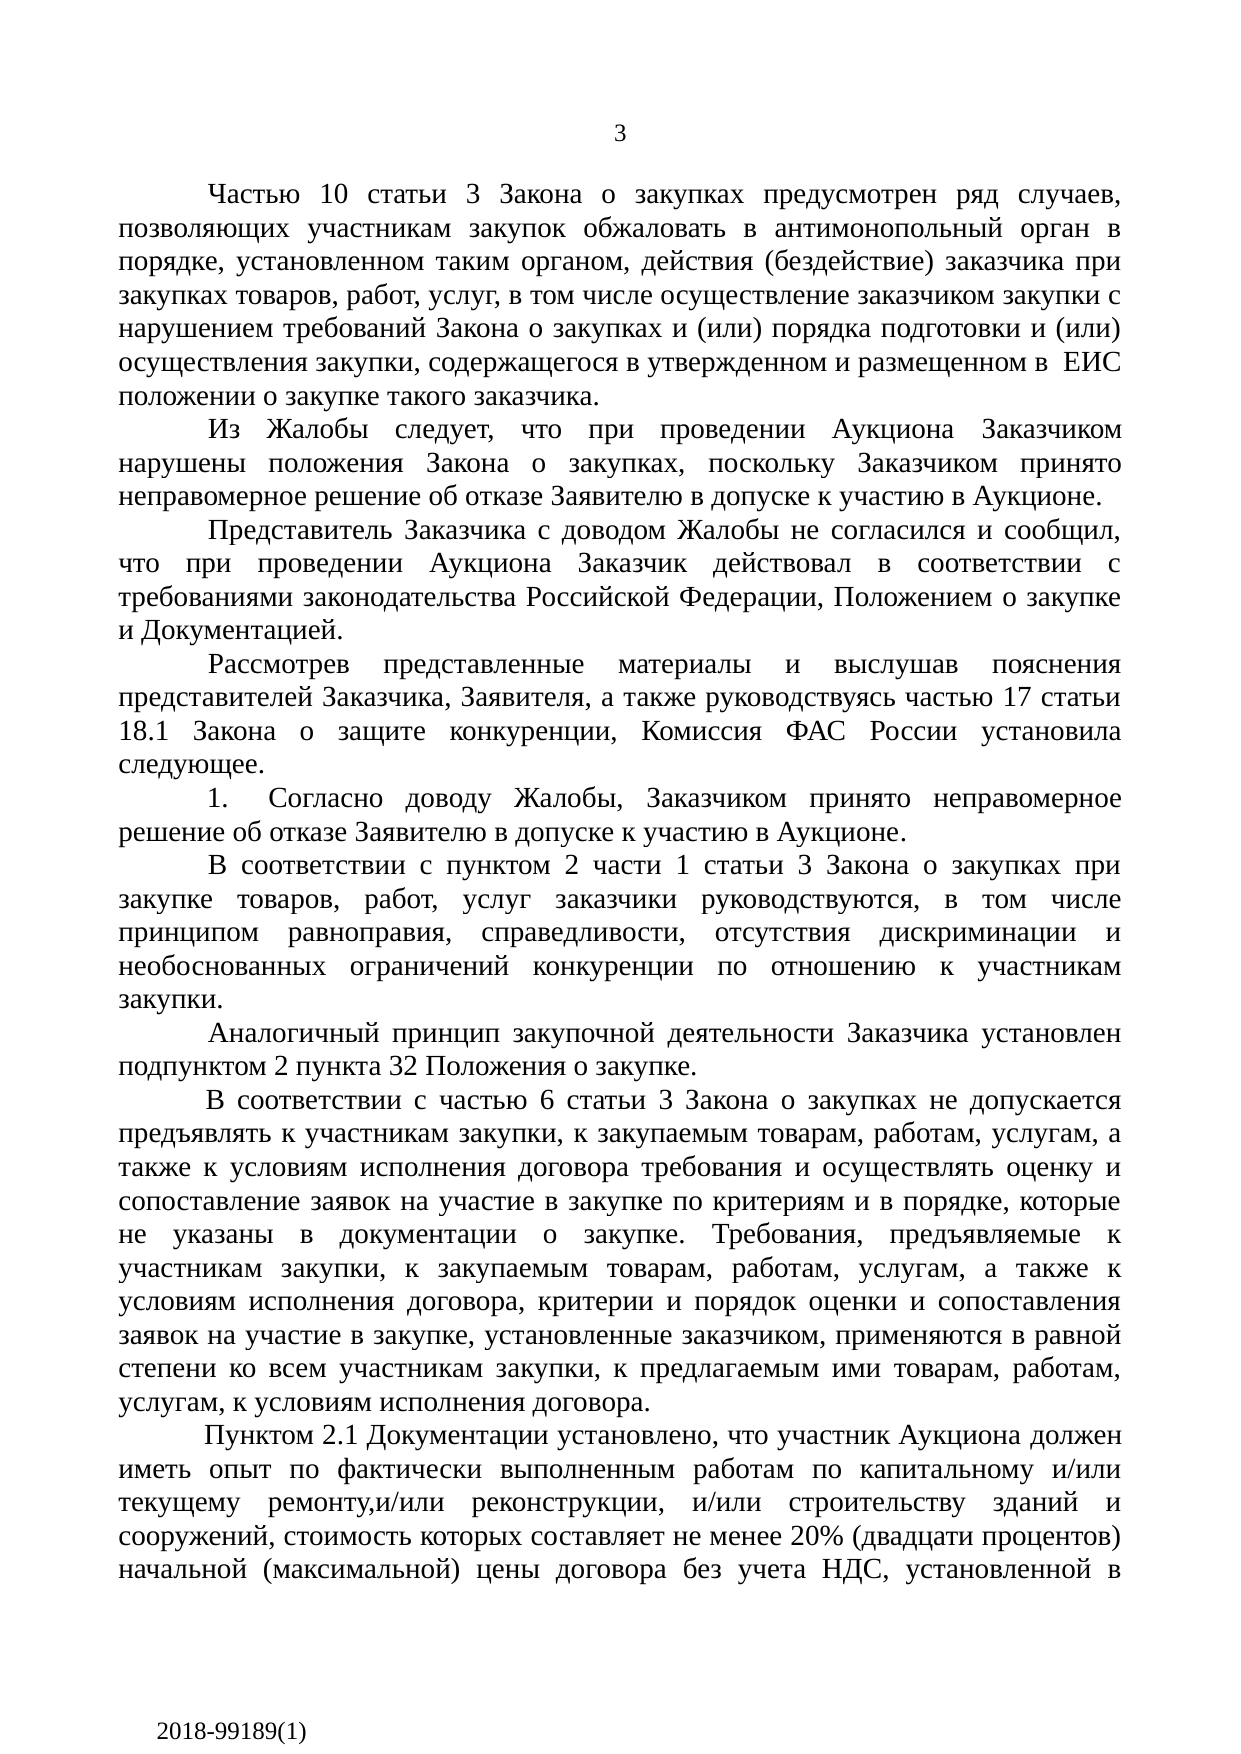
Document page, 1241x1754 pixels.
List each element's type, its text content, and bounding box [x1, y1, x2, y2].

text Представитель Заказчика с доводом Жалобы не согласился и сообщил, что при проведении Аукциона Заказчик действовал в соответствии с требованиями законодательства Российской Федерации, Положением о закупке и Документацией. [118, 512, 1122, 646]
text Аналогичный принцип закупочной деятельности Заказчика установлен подпунктом 2 пункта 32 Положения о закупке. [118, 1015, 1122, 1082]
list Согласно доводу Жалобы, Заказчиком принято неправомерное решение об отказе Заявителю в допуске к участию в Аукционе. [118, 780, 1122, 847]
text В соответствии с частью 6 статьи 3 Закона о закупках не допускается предъявлять к участникам закупки, к закупаемым товарам, работам, услугам, а также к условиям исполнения договора требования и осуществлять оценку и сопоставление заявок на участие в закупке по критериям и в порядке, которые не указаны в документации о закупке. Требования, предъявляемые к участникам закупки, к закупаемым товарам, работам, услугам, а также к условиям исполнения договора, критерии и порядок оценки и сопоставления заявок на участие в закупке, установленные заказчиком, применяются в равной степени ко всем участникам закупки, к предлагаемым ими товарам, работам, услугам, к условиям исполнения договора. [118, 1082, 1122, 1417]
text Частью 10 статьи 3 Закона о закупках предусмотрен ряд случаев, позволяющих участникам закупок обжаловать в антимонопольный орган в порядке, установленном таким органом, действия (бездействие) заказчика при закупках товаров, работ, услуг, в том числе осуществление заказчиком закупки с нарушением требований Закона о закупках и (или) порядка подготовки и (или) осуществления закупки, содержащегося в утвержденном и размещенном в ЕИС положении о закупке такого заказчика. [118, 176, 1122, 411]
text Из Жалобы следует, что при проведении Аукциона Заказчиком нарушены положения Закона о закупках, поскольку Заказчиком принято неправомерное решение об отказе Заявителю в допуске к участию в Аукционе. [118, 411, 1122, 512]
text В соответствии с пунктом 2 части 1 статьи 3 Закона о закупках при закупке товаров, работ, услуг заказчики руководствуются, в том числе принципом равноправия, справедливости, отсутствия дискриминации и необоснованных ограничений конкуренции по отношению к участникам закупки. [118, 847, 1122, 1015]
text Пунктом 2.1 Документации установлено, что участник Аукциона должен иметь опыт по фактически выполненным работам по капитальному и/или текущему ремонту,и/или реконструкции, и/или строительству зданий и сооружений, стоимость которых составляет не менее 20% (двадцати процентов) начальной (максимальной) цены договора без учета НДС, установленной в [118, 1417, 1122, 1585]
text Рассмотрев представленные материалы и выслушав пояснения представителей Заказчика, Заявителя, а также руководствуясь частью 17 статьи 18.1 Закона о защите конкуренции, Комиссия ФАС России установила следующее. [118, 646, 1122, 780]
